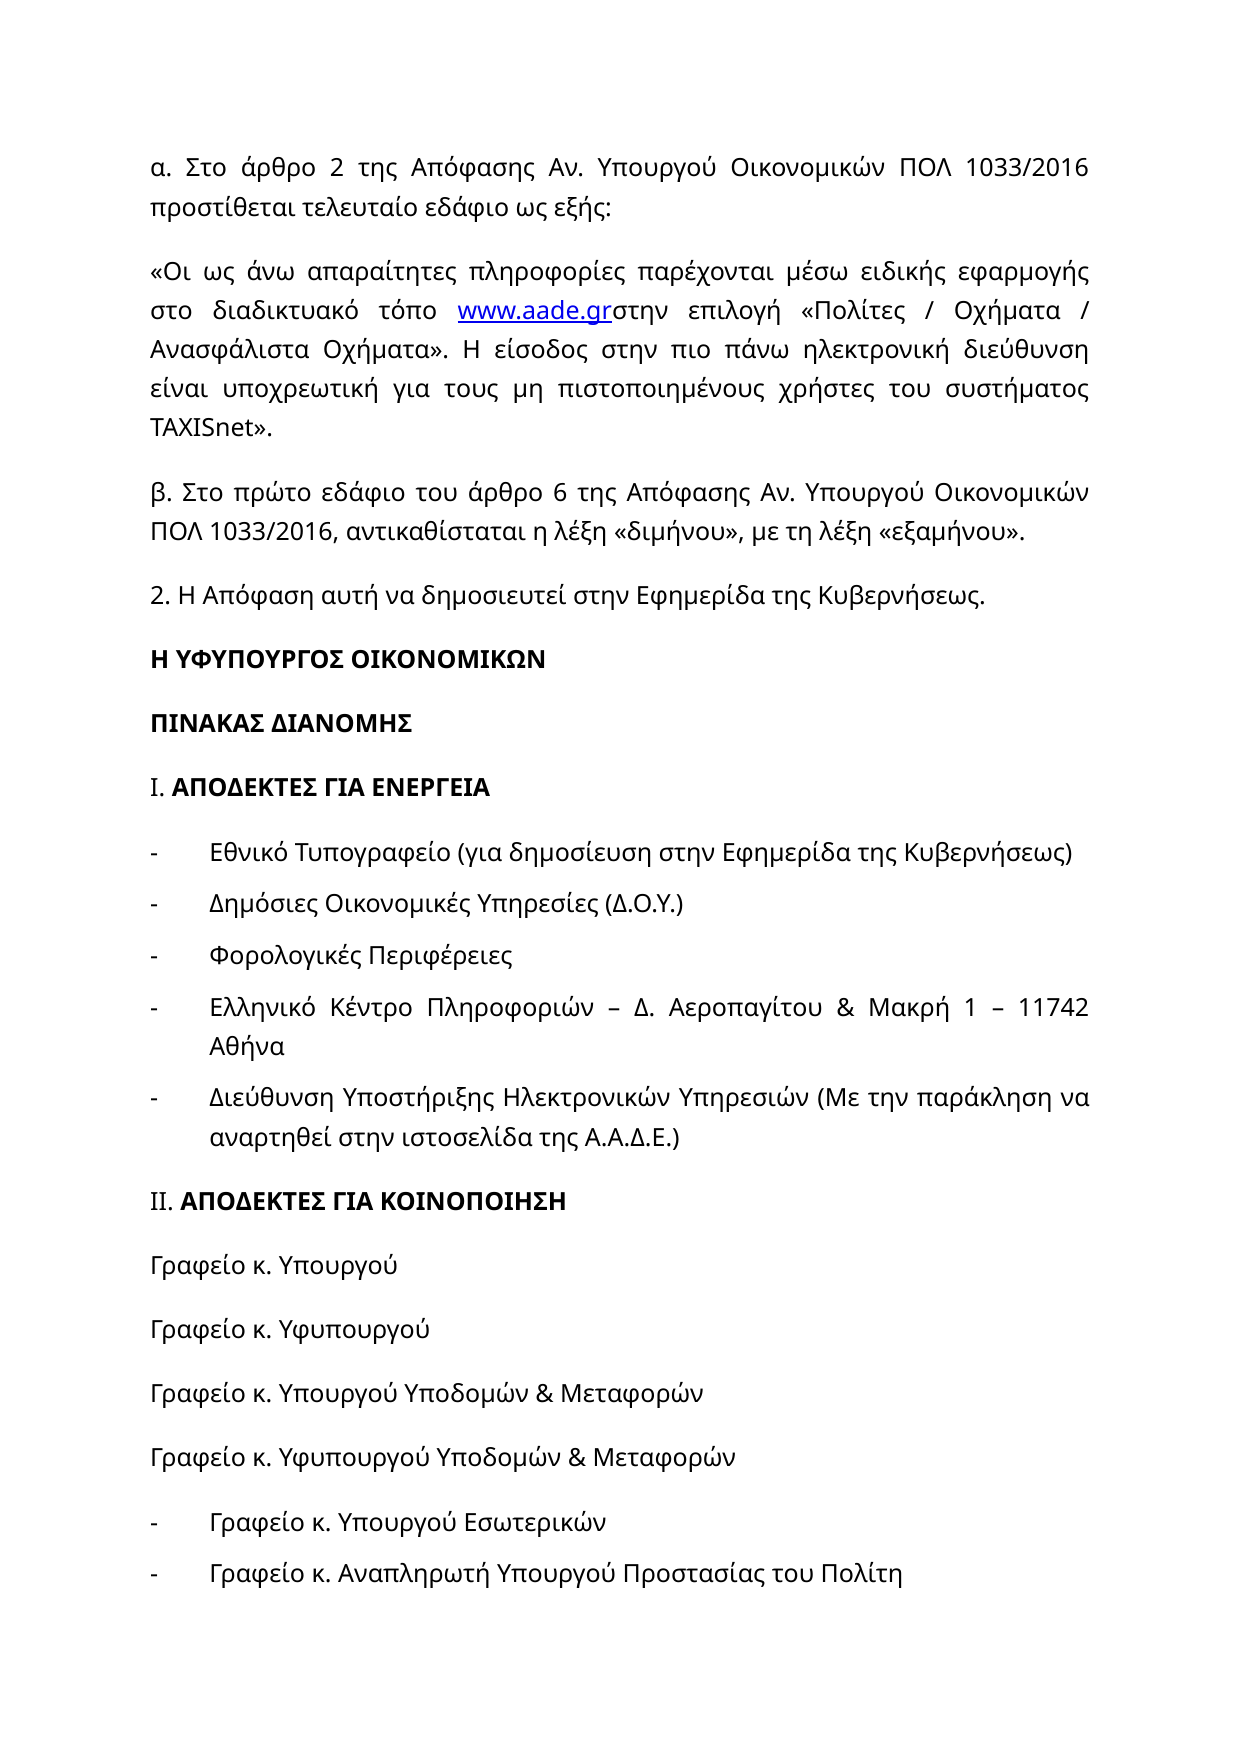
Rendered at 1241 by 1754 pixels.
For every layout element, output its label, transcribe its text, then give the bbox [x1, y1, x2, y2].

text I. ΑΠΟΔΕΚΤΕΣ ΓΙΑ ΕΝΕΡΓΕΙΑ [150, 770, 1090, 804]
text Γραφείο κ. Υφυπουργού [150, 1312, 1090, 1346]
list - Διεύθυνση Υποστήριξης Ηλεκτρονικών Υπηρεσιών (Με την παράκληση να αναρτηθεί στην ιστοσελίδα της Α.Α.Δ.Ε.) [150, 1080, 1090, 1153]
text 2. Η Απόφαση αυτή να δημοσιευτεί στην Εφημερίδα της Κυβερνήσεως. [150, 577, 1090, 612]
list - Γραφείο κ. Αναπληρωτή Υπουργού Προστασίας του Πολίτη [150, 1556, 1090, 1590]
text II. ΑΠΟΔΕΚΤΕΣ ΓΙΑ ΚΟΙΝΟΠΟΙΗΣΗ [150, 1183, 1090, 1217]
text «Οι ως άνω απαραίτητες πληροφορίες παρέχονται μέσω ειδικής εφαρμογής στο διαδικτυακό τόπο www.aade.grστην επιλογή «Πολίτες / Οχήματα / Ανασφάλιστα Οχήματα». Η είσοδος στην πιο πάνω ηλεκτρονική διεύθυνση είναι υποχρεωτική για τους μη πιστοποιημένους χρήστες του συστήματος TAXISnet». [150, 253, 1090, 444]
list - Φορολογικές Περιφέρειες [150, 937, 1090, 972]
text Γραφείο κ. Υπουργού Υποδομών & Μεταφορών [150, 1376, 1090, 1410]
list - Εθνικό Τυπογραφείο (για δημοσίευση στην Εφημερίδα της Κυβερνήσεως) [150, 834, 1090, 868]
list - Δημόσιες Οικονομικές Υπηρεσίες (Δ.Ο.Υ.) [150, 886, 1090, 920]
list - Ελληνικό Κέντρο Πληροφοριών – Δ. Αεροπαγίτου & Μακρή 1 – 11742 Αθήνα [150, 989, 1090, 1062]
text Γραφείο κ. Υπουργού [150, 1247, 1090, 1282]
text α. Στο άρθρο 2 της Απόφασης Αν. Υπουργού Οικονομικών ΠΟΛ 1033/2016 προστίθεται τελευταίο εδάφιο ως εξής: [150, 150, 1090, 223]
text β. Στο πρώτο εδάφιο του άρθρο 6 της Απόφασης Αν. Υπουργού Οικονομικών ΠΟΛ 1033/2016, αντικαθίσταται η λέξη «διμήνου», με τη λέξη «εξαμήνου». [150, 474, 1090, 547]
text ΠΙΝΑΚΑΣ ΔΙΑΝΟΜΗΣ [150, 706, 1090, 740]
list - Γραφείο κ. Υπουργού Εσωτερικών [150, 1504, 1090, 1538]
text Γραφείο κ. Υφυπουργού Υποδομών & Μεταφορών [150, 1440, 1090, 1474]
text Η ΥΦΥΠΟΥΡΓΟΣ ΟΙΚΟΝΟΜΙΚΩΝ [150, 642, 1090, 676]
